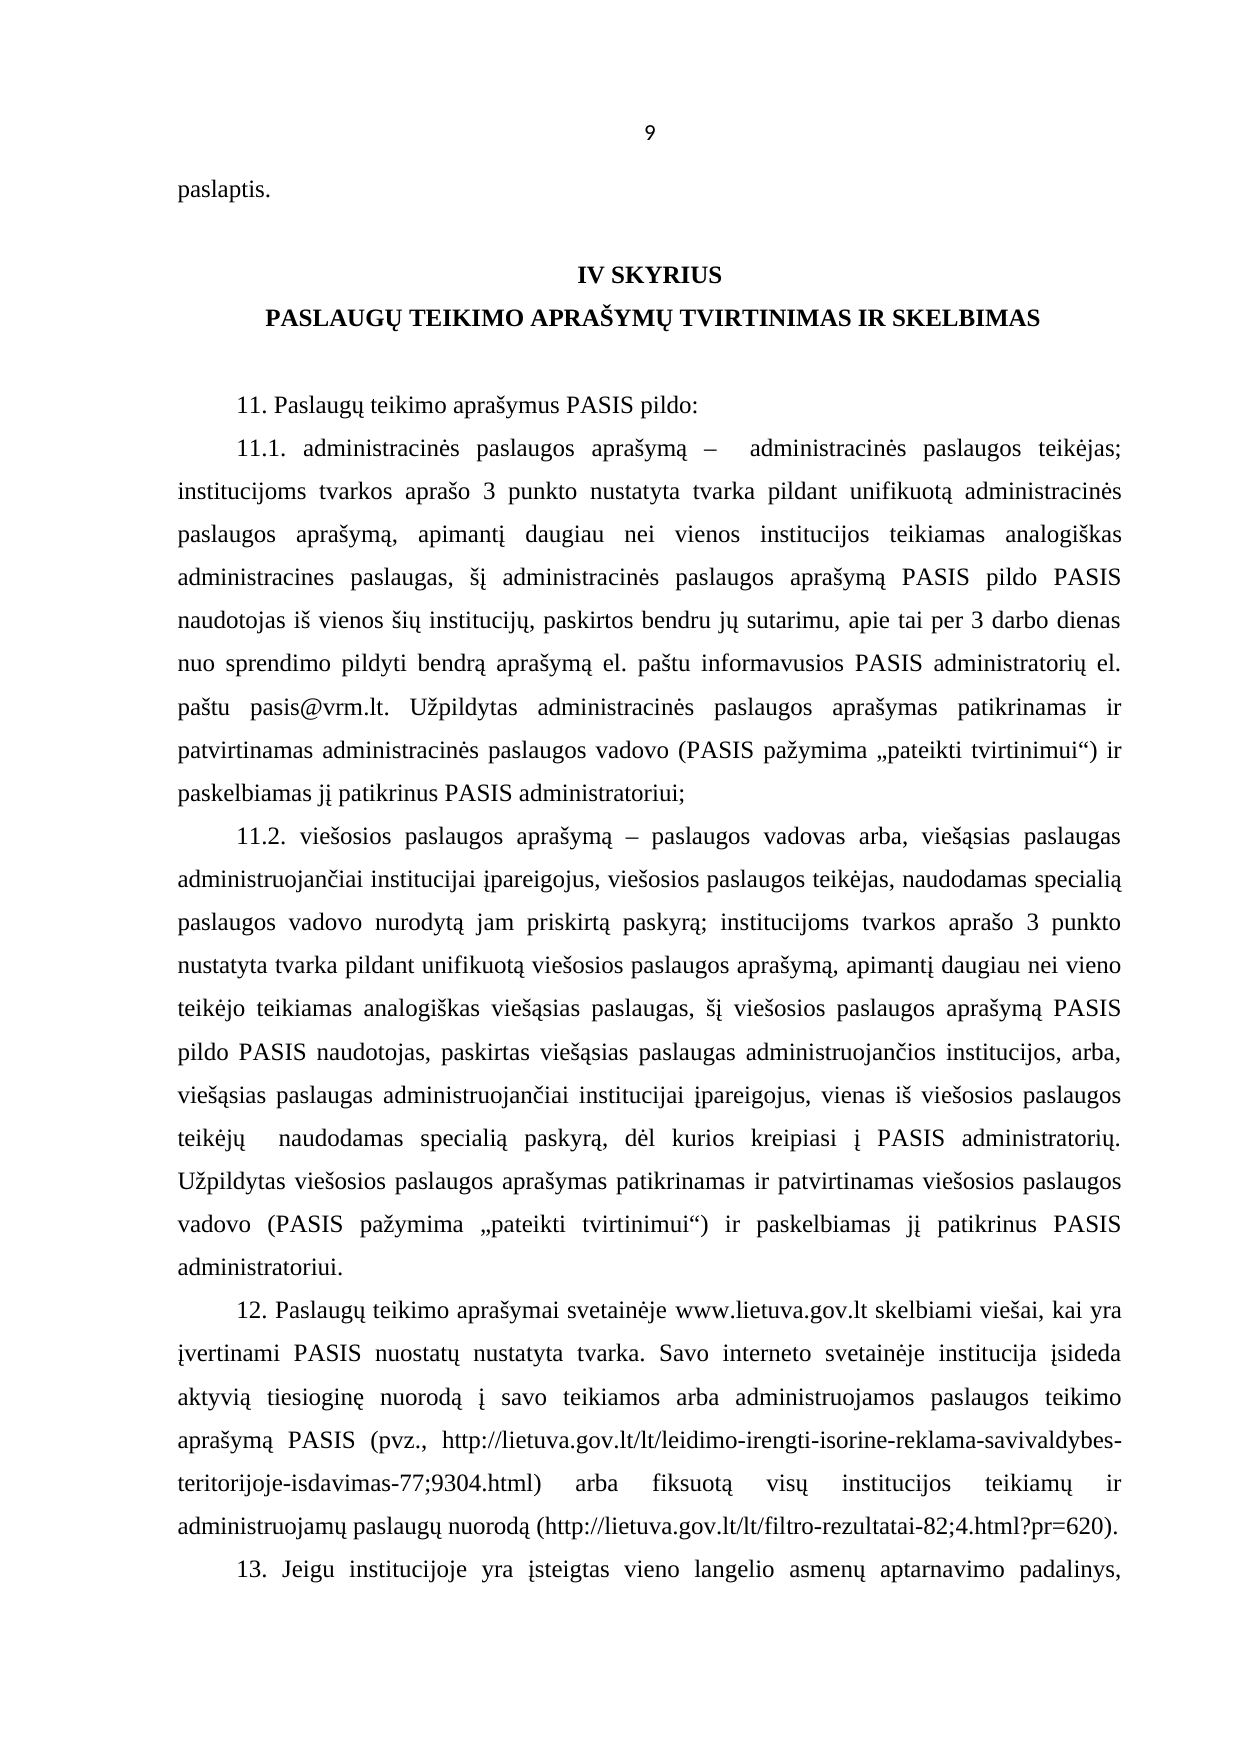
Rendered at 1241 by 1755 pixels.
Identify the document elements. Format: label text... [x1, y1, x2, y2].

text IV SKYRIUS [177, 260, 1122, 289]
text 12. Paslaugų teikimo aprašymai svetainėje www.lietuva.gov.lt skelbiami viešai, kai yra įvertinami PASIS nuostatų nustatyta tvarka. Savo interneto svetainėje institucija įsideda aktyvią tiesioginę nuorodą į savo teikiamos arba administruojamos paslaugos teikimo aprašymą PASIS (pvz., http://lietuva.gov.lt/lt/leidimo-irengti-isorine-reklama-savivaldybes-teritorijoje-isdavimas-77;9304.html) arba fiksuotą visų institucijos teikiamų ir administruojamų paslaugų nuorodą (http://lietuva.gov.lt/lt/filtro-rezultatai-82;4.html?pr=620). [177, 1295, 1122, 1540]
text 13. Jeigu institucijoje yra įsteigtas vieno langelio asmenų aptarnavimo padalinys, [177, 1554, 1122, 1583]
text PASLAUGŲ TEIKIMO APRAŠYMŲ TVIRTINIMAS IR SKELBIMAS [177, 303, 1122, 332]
text 11. Paslaugų teikimo aprašymus PASIS pildo: [177, 390, 1122, 418]
text paslaptis. [177, 174, 1122, 203]
text 11.2. viešosios paslaugos aprašymą – paslaugos vadovas arba, viešąsias paslaugas administruojančiai institucijai įpareigojus, viešosios paslaugos teikėjas, naudodamas specialią paslaugos vadovo nurodytą jam priskirtą paskyrą; institucijoms tvarkos aprašo 3 punkto nustatyta tvarka pildant unifikuotą viešosios paslaugos aprašymą, apimantį daugiau nei vieno teikėjo teikiamas analogiškas viešąsias paslaugas, šį viešosios paslaugos aprašymą PASIS pildo PASIS naudotojas, paskirtas viešąsias paslaugas administruojančios institucijos, arba, viešąsias paslaugas administruojančiai institucijai įpareigojus, vienas iš viešosios paslaugos teikėjų naudodamas specialią paskyrą, dėl kurios kreipiasi į PASIS administratorių. Užpildytas viešosios paslaugos aprašymas patikrinamas ir patvirtinamas viešosios paslaugos vadovo (PASIS pažymima „pateikti tvirtinimui“) ir paskelbiamas jį patikrinus PASIS administratoriui. [177, 821, 1122, 1281]
text 11.1. administracinės paslaugos aprašymą – administracinės paslaugos teikėjas; institucijoms tvarkos aprašo 3 punkto nustatyta tvarka pildant unifikuotą administracinės paslaugos aprašymą, apimantį daugiau nei vienos institucijos teikiamas analogiškas administracines paslaugas, šį administracinės paslaugos aprašymą PASIS pildo PASIS naudotojas iš vienos šių institucijų, paskirtos bendru jų sutarimu, apie tai per 3 darbo dienas nuo sprendimo pildyti bendrą aprašymą el. paštu informavusios PASIS administratorių el. paštu pasis@vrm.lt. Užpildytas administracinės paslaugos aprašymas patikrinamas ir patvirtinamas administracinės paslaugos vadovo (PASIS pažymima „pateikti tvirtinimui“) ir paskelbiamas jį patikrinus PASIS administratoriui; [177, 433, 1122, 807]
